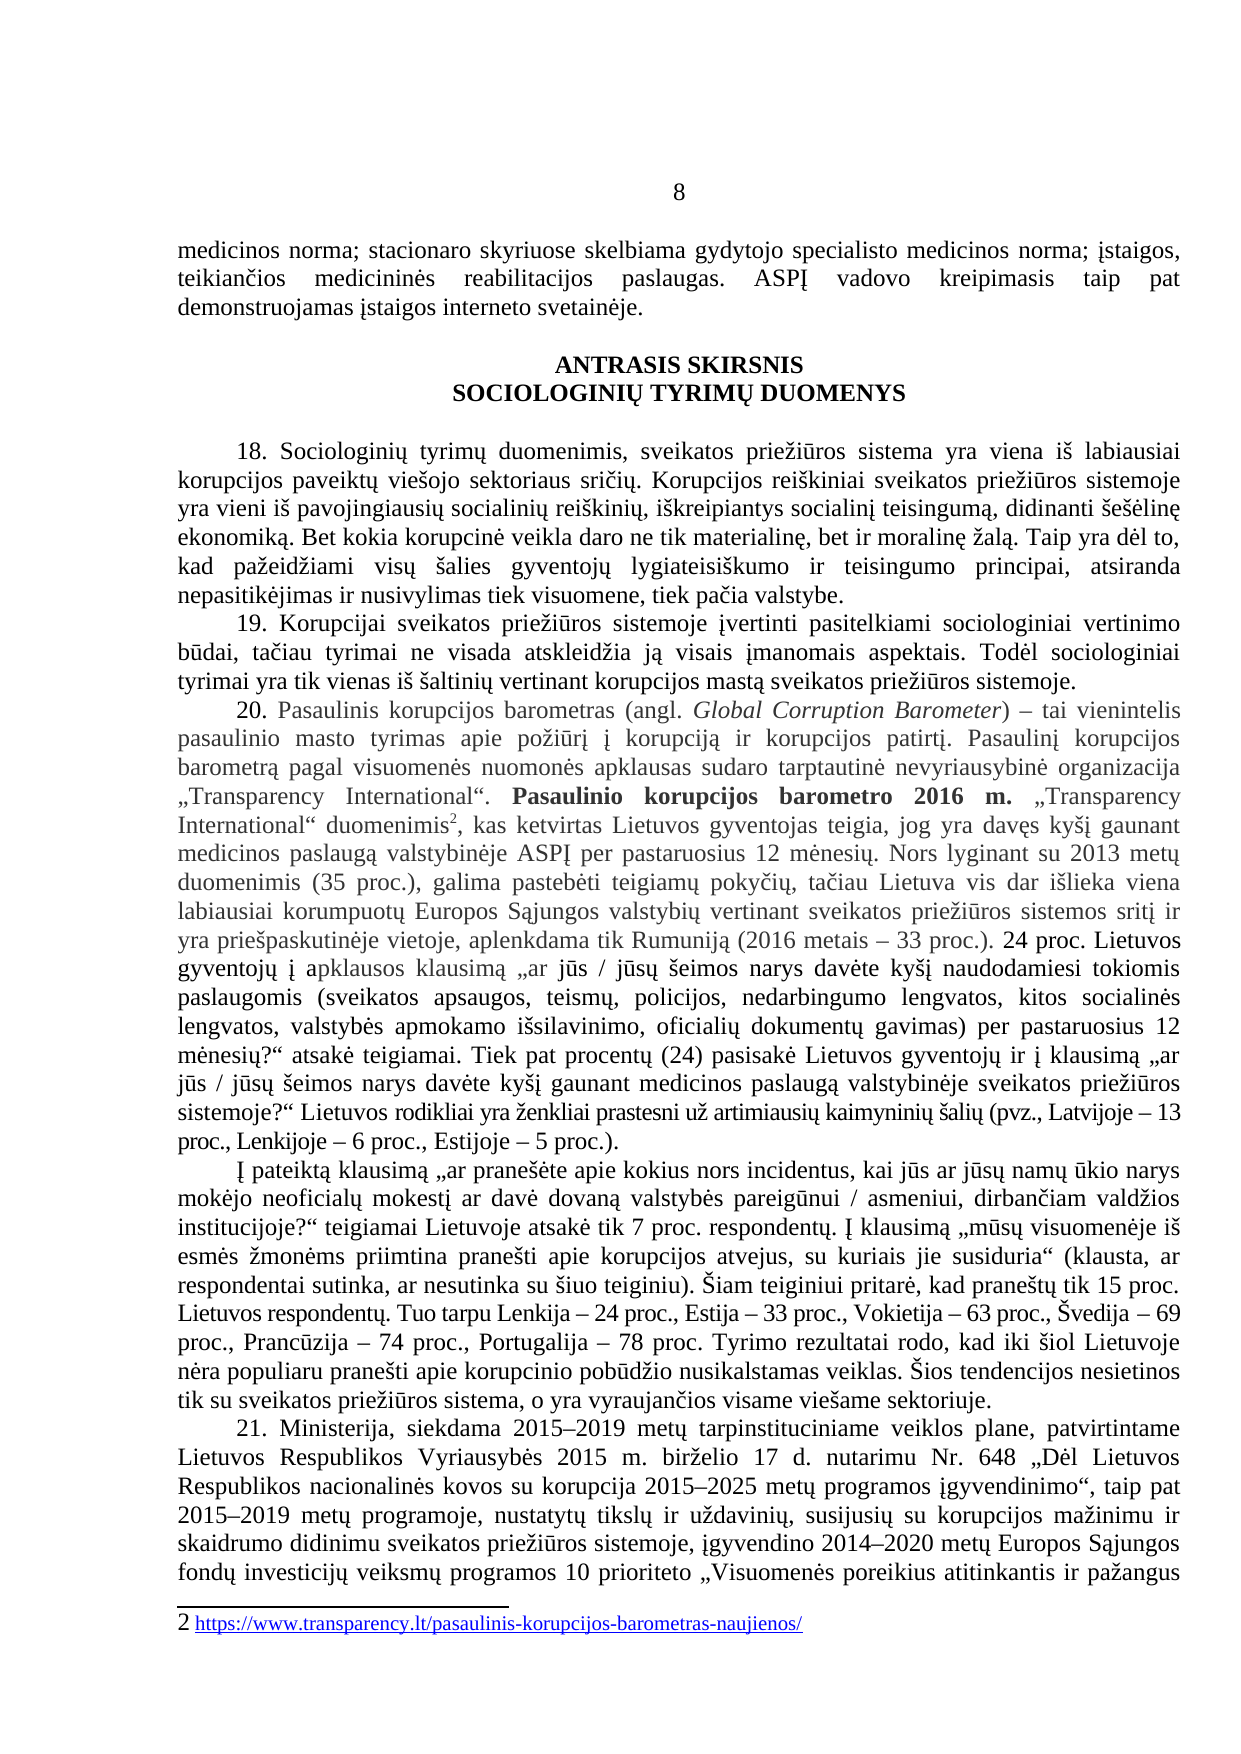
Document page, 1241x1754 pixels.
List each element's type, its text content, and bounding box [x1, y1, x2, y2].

text 21. Ministerija, siekdama 2015–2019 metų tarpinstituciniame veiklos plane, patvirtintame Lietuvos Respublikos Vyriausybės 2015 m. birželio 17 d. nutarimu Nr. 648 „Dėl Lietuvos Respublikos nacionalinės kovos su korupcija 2015–2025 metų programos įgyvendinimo“, taip pat 2015–2019 metų programoje, nustatytų tikslų ir uždavinių, susijusių su korupcijos mažinimu ir skaidrumo didinimu sveikatos priežiūros sistemoje, įgyvendino 2014–2020 metų Europos Sąjungos fondų investicijų veiksmų programos 10 prioriteto „Visuomenės poreikius atitinkantis ir pažangus [177, 1413, 1181, 1586]
text 18. Sociologinių tyrimų duomenimis, sveikatos priežiūros sistema yra viena iš labiausiai korupcijos paveiktų viešojo sektoriaus sričių. Korupcijos reiškiniai sveikatos priežiūros sistemoje yra vieni iš pavojingiausių socialinių reiškinių, iškreipiantys socialinį teisingumą, didinanti šešėlinę ekonomiką. Bet kokia korupcinė veikla daro ne tik materialinę, bet ir moralinę žalą. Taip yra dėl to, kad pažeidžiami visų šalies gyventojų lygiateisiškumo ir teisingumo principai, atsiranda nepasitikėjimas ir nusivylimas tiek visuomene, tiek pačia valstybe. [177, 436, 1181, 608]
text 19. Korupcijai sveikatos priežiūros sistemoje įvertinti pasitelkiami sociologiniai vertinimo būdai, tačiau tyrimai ne visada atskleidžia ją visais įmanomais aspektais. Todėl sociologiniai tyrimai yra tik vienas iš šaltinių vertinant korupcijos mastą sveikatos priežiūros sistemoje. [177, 608, 1181, 695]
text https://www.transparency.lt/pasaulinis-korupcijos-barometras-naujienos/ [177, 1607, 1181, 1636]
text sociologinių tyrimų duomenys [177, 378, 1181, 407]
text Į pateiktą klausimą „ar pranešėte apie kokius nors incidentus, kai jūs ar jūsų namų ūkio narys mokėjo neoficialų mokestį ar davė dovaną valstybės pareigūnui / asmeniui, dirbančiam valdžios institucijoje?“ teigiamai Lietuvoje atsakė tik 7 proc. respondentų. Į klausimą „mūsų visuomenėje iš esmės žmonėms priimtina pranešti apie korupcijos atvejus, su kuriais jie susiduria“ (klausta, ar respondentai sutinka, ar nesutinka su šiuo teiginiu). Šiam teiginiui pritarė, kad praneštų tik 15 proc. Lietuvos respondentų. Tuo tarpu Lenkija – 24 proc., Estija – 33 proc., Vokietija – 63 proc., Švedija – 69 proc., Prancūzija – 74 proc., Portugalija – 78 proc. Tyrimo rezultatai rodo, kad iki šiol Lietuvoje nėra populiaru pranešti apie korupcinio pobūdžio nusikalstamas veiklas. Šios tendencijos nesietinos tik su sveikatos priežiūros sistema, o yra vyraujančios visame viešame sektoriuje. [177, 1155, 1181, 1413]
text medicinos norma; stacionaro skyriuose skelbiama gydytojo specialisto medicinos norma; įstaigos, teikiančios medicininės reabilitacijos paslaugas. ASPĮ vadovo kreipimasis taip pat demonstruojamas įstaigos interneto svetainėje. [177, 235, 1181, 321]
text 20. Pasaulinis korupcijos barometras (angl. Global Corruption Barometer) – tai vienintelis pasaulinio masto tyrimas apie požiūrį į korupciją ir korupcijos patirtį. Pasaulinį korupcijos barometrą pagal visuomenės nuomonės apklausas sudaro tarptautinė nevyriausybinė organizacija „Transparency International“. Pasaulinio korupcijos barometro 2016 m. „Transparency International“ duomenimis, kas ketvirtas Lietuvos gyventojas teigia, jog yra davęs kyšį gaunant medicinos paslaugą valstybinėje ASPĮ per pastaruosius 12 mėnesių. Nors lyginant su 2013 metų duomenimis (35 proc.), galima pastebėti teigiamų pokyčių, tačiau Lietuva vis dar išlieka viena labiausiai korumpuotų Europos Sąjungos valstybių vertinant sveikatos priežiūros sistemos sritį ir yra priešpaskutinėje vietoje, aplenkdama tik Rumuniją (2016 metais – 33 proc.). 24 proc. Lietuvos gyventojų į apklausos klausimą „ar jūs / jūsų šeimos narys davėte kyšį naudodamiesi tokiomis paslaugomis (sveikatos apsaugos, teismų, policijos, nedarbingumo lengvatos, kitos socialinės lengvatos, valstybės apmokamo išsilavinimo, oficialių dokumentų gavimas) per pastaruosius 12 mėnesių?“ atsakė teigiamai. Tiek pat procentų (24) pasisakė Lietuvos gyventojų ir į klausimą „ar jūs / jūsų šeimos narys davėte kyšį gaunant medicinos paslaugą valstybinėje sveikatos priežiūros sistemoje?“ Lietuvos rodikliai yra ženkliai prastesni už artimiausių kaimyninių šalių (pvz., Latvijoje – 13 proc., Lenkijoje – 6 proc., Estijoje – 5 proc.). [177, 695, 1181, 1155]
text ANTRASIS skirsnis [177, 350, 1181, 378]
